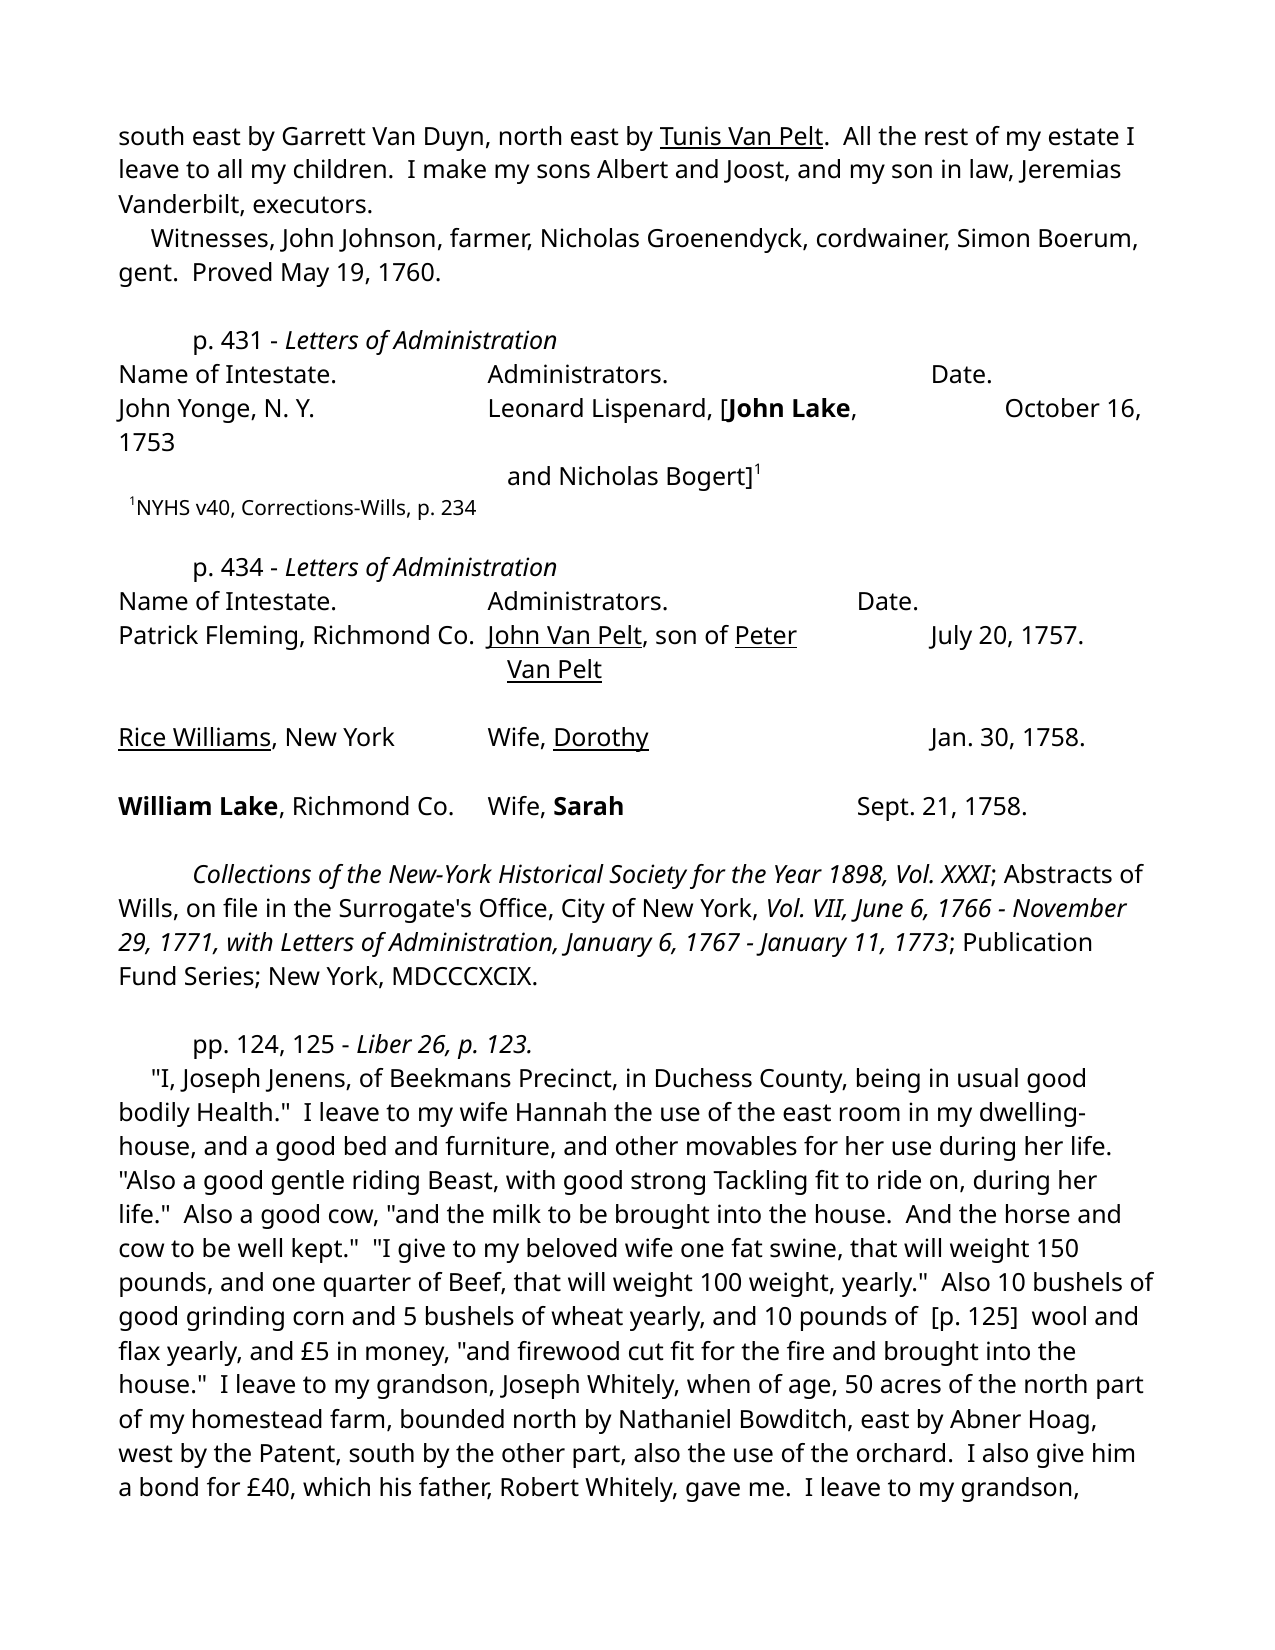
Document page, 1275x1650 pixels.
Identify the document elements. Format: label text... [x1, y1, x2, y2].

text Collections of the New-York Historical Society for the Year 1898, Vol. XXXI; Abstracts of Wills, on file in the Surrogate's Office, City of New York, Vol. VII, June 6, 1766 - November 29, 1771, with Letters of Administration, January 6, 1767 - January 11, 1773; Publication Fund Series; New York, MDCCCXCIX. [118, 856, 1157, 992]
text pp. 124, 125 - Liber 26, p. 123. [118, 1027, 1157, 1061]
text p. 431 - Letters of Administration [118, 322, 1157, 357]
text p. 434 - Letters of Administration [118, 550, 1157, 584]
text "I, Joseph Jenens, of Beekmans Precinct, in Duchess County, being in usual good bodily Health." I leave to my wife Hannah the use of the east room in my dwelling-house, and a good bed and furniture, and other movables for her use during her life. "Also a good gentle riding Beast, with good strong Tackling fit to ride on, during her life." Also a good cow, "and the milk to be brought into the house. And the horse and cow to be well kept." "I give to my beloved wife one fat swine, that will weight 150 pounds, and one quarter of Beef, that will weight 100 weight, yearly." Also 10 bushels of good grinding corn and 5 bushels of wheat yearly, and 10 pounds of [p. 125] wool and flax yearly, and £5 in money, "and firewood cut fit for the fire and brought into the house." I leave to my grandson, Joseph Whitely, when of age, 50 acres of the north part of my homestead farm, bounded north by Nathaniel Bowditch, east by Abner Hoag, west by the Patent, south by the other part, also the use of the orchard. I also give him a bond for £40, which his father, Robert Whitely, gave me. I leave to my grandson, [118, 1061, 1157, 1503]
text Rice Williams, New York Wife, Dorothy Jan. 30, 1758. [118, 720, 1157, 754]
text Van Pelt [118, 652, 1157, 686]
text Witnesses, John Johnson, farmer, Nicholas Groenendyck, cordwainer, Simon Boerum, gent. Proved May 19, 1760. [118, 220, 1157, 288]
text Name of Intestate. Administrators. Date. [118, 584, 1157, 618]
text Name of Intestate. Administrators. Date. [118, 357, 1157, 391]
text 1NYHS v40, Corrections-Wills, p. 234 [118, 493, 1157, 521]
text Patrick Fleming, Richmond Co. John Van Pelt, son of Peter July 20, 1757. [118, 618, 1157, 652]
text south east by Garrett Van Duyn, north east by Tunis Van Pelt. All the rest of my estate I leave to all my children. I make my sons Albert and Joost, and my son in law, Jeremias Vanderbilt, executors. [118, 118, 1157, 220]
text and Nicholas Bogert]1 [118, 459, 1157, 493]
text William Lake, Richmond Co. Wife, Sarah Sept. 21, 1758. [118, 788, 1157, 822]
text John Yonge, N. Y. Leonard Lispenard, [John Lake, October 16, 1753 [118, 391, 1157, 459]
